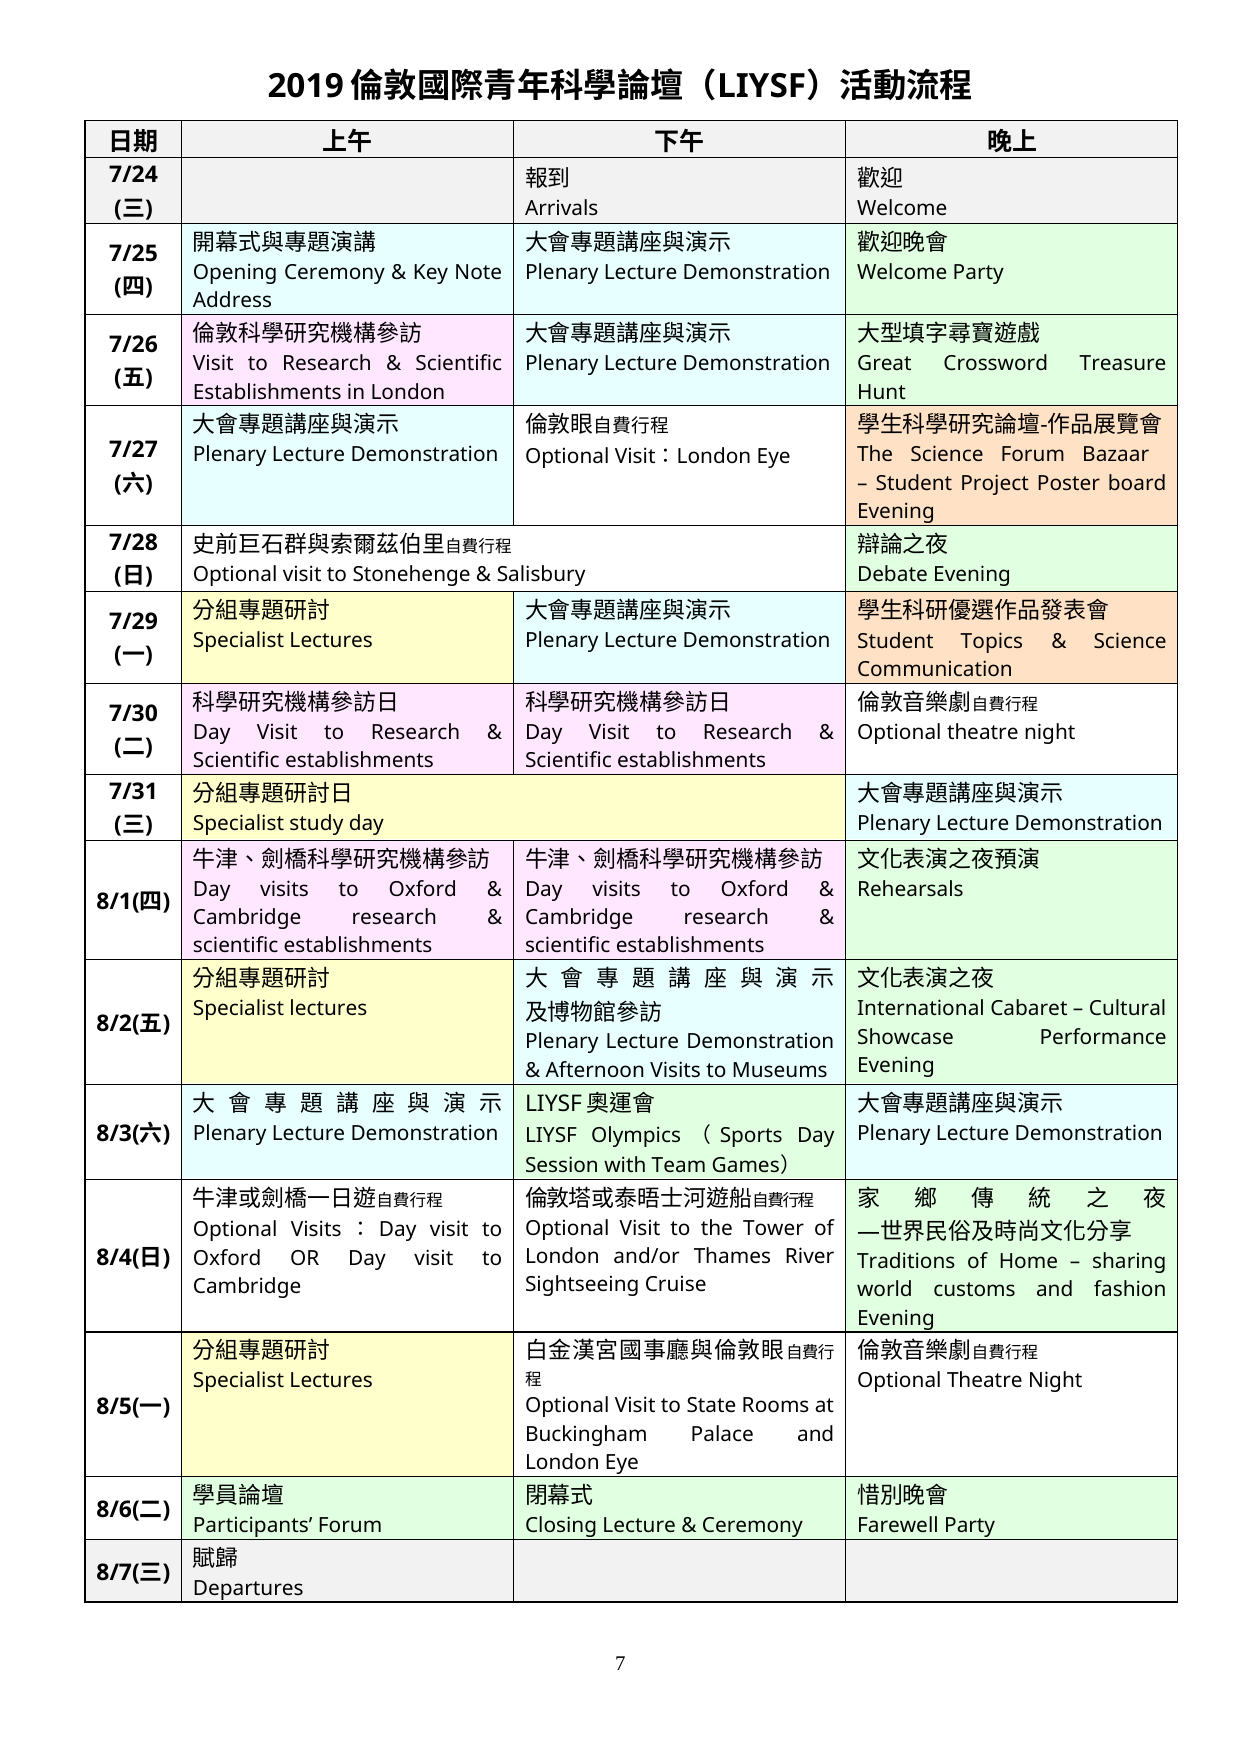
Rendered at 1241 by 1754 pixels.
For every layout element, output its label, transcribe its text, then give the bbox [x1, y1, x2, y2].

table_cell 文化表演之夜 International Cabaret – Cultural Showcase Performance Evening [846, 960, 1177, 1083]
text 2019倫敦國際青年科學論壇（LIYSF）活動流程 [118, 59, 1122, 107]
table_cell 大型填字尋寶遊戲 Great Crossword Treasure Hunt [846, 315, 1177, 405]
table_cell 8/1(四) [86, 841, 181, 959]
table_cell 7/25(四) [86, 224, 181, 314]
table_cell 牛津或劍橋一日遊自費行程 Optional Visits：Day visit to Oxford OR Day visit to Cambridge [182, 1180, 513, 1331]
table_cell 白金漢宮國事廳與倫敦眼自費行程 Optional Visit to State Rooms at Buckingham Palace and London Eye [514, 1333, 845, 1476]
table_cell 8/7(三) [86, 1540, 181, 1601]
table_cell 開幕式與專題演講 Opening Ceremony & Key Note Address [182, 224, 513, 314]
table_cell 7/28(日) [86, 526, 181, 591]
table_header 日期 [86, 121, 181, 157]
table_cell 大會專題講座與演示 及博物館參訪 Plenary Lecture Demonstration & Afternoon Visits to Museums [514, 960, 845, 1083]
table_header 上午 [182, 121, 513, 157]
table_cell 8/5(一) [86, 1333, 181, 1476]
table_cell 科學研究機構參訪日 Day Visit to Research & Scientific establishments [514, 684, 845, 774]
table_cell 倫敦音樂劇自費行程 Optional theatre night [846, 684, 1177, 774]
table_cell 賦歸 Departures [182, 1540, 513, 1601]
table_cell 8/6(二) [86, 1477, 181, 1539]
table_cell [514, 1540, 845, 1601]
table_header 下午 [514, 121, 845, 157]
table_header 晚上 [846, 121, 1177, 157]
table_cell 分組專題研討 Specialist lectures [182, 960, 513, 1083]
table_cell 史前巨石群與索爾茲伯里自費行程 Optional visit to Stonehenge & Salisbury [182, 526, 845, 591]
table_cell 7/24(三) [86, 158, 181, 223]
table_cell 8/3(六) [86, 1085, 181, 1178]
table_cell 閉幕式 Closing Lecture & Ceremony [514, 1477, 845, 1539]
table_cell 文化表演之夜預演 Rehearsals [846, 841, 1177, 959]
table_cell 牛津、劍橋科學研究機構參訪 Day visits to Oxford & Cambridge research & scientific establishments [514, 841, 845, 959]
table_cell 大會專題講座與演示 Plenary Lecture Demonstration [182, 1085, 513, 1178]
table_cell 學員論壇 Participants’ Forum [182, 1477, 513, 1539]
table_cell 歡迎 Welcome [846, 158, 1177, 223]
table_cell 8/2(五) [86, 960, 181, 1083]
table_cell 7/31(三) [86, 775, 181, 839]
table_cell 大會專題講座與演示 Plenary Lecture Demonstration [514, 592, 845, 683]
table_cell 學生科學研究論壇-作品展覽會 The Science Forum Bazaar – Student Project Poster board Evening [846, 406, 1177, 525]
table_cell 分組專題研討 Specialist Lectures [182, 1333, 513, 1476]
table_cell 大會專題講座與演示 Plenary Lecture Demonstration [514, 224, 845, 314]
table_cell 惜別晚會 Farewell Party [846, 1477, 1177, 1539]
table_cell LIYSF奧運會 LIYSF Olympics（Sports Day Session with Team Games） [514, 1085, 845, 1178]
table_cell [846, 1540, 1177, 1601]
table_cell 大會專題講座與演示 Plenary Lecture Demonstration [182, 406, 513, 525]
table_cell 7/26(五) [86, 315, 181, 405]
table_cell 學生科研優選作品發表會 Student Topics & Science Communication [846, 592, 1177, 683]
table_cell 科學研究機構參訪日 Day Visit to Research & Scientific establishments [182, 684, 513, 774]
table_cell 倫敦塔或泰晤士河遊船自費行程 Optional Visit to the Tower of London and/or Thames River Sightseeing Cruise [514, 1180, 845, 1331]
table_cell 倫敦科學研究機構參訪 Visit to Research & Scientific Establishments in London [182, 315, 513, 405]
table_cell [182, 158, 513, 223]
table_cell 大會專題講座與演示 Plenary Lecture Demonstration [846, 1085, 1177, 1178]
table_cell 報到 Arrivals [514, 158, 845, 223]
table_cell 大會專題講座與演示 Plenary Lecture Demonstration [846, 775, 1177, 839]
table_cell 分組專題研討 Specialist Lectures [182, 592, 513, 683]
table_cell 牛津、劍橋科學研究機構參訪 Day visits to Oxford & Cambridge research & scientific establishments [182, 841, 513, 959]
table_cell 家鄉傳統之夜 —世界民俗及時尚文化分享 Traditions of Home – sharing world customs and fashion Evening [846, 1180, 1177, 1331]
table_cell 7/30(二) [86, 684, 181, 774]
table_cell 大會專題講座與演示 Plenary Lecture Demonstration [514, 315, 845, 405]
table_cell 分組專題研討日 Specialist study day [182, 775, 845, 839]
table_cell 辯論之夜 Debate Evening [846, 526, 1177, 591]
table_cell 8/4(日) [86, 1180, 181, 1331]
table_cell 倫敦音樂劇自費行程 Optional Theatre Night [846, 1333, 1177, 1476]
table_cell 歡迎晚會 Welcome Party [846, 224, 1177, 314]
table_cell 7/27(六) [86, 406, 181, 525]
table_cell 7/29(一) [86, 592, 181, 683]
table_cell 倫敦眼自費行程 Optional Visit：London Eye [514, 406, 845, 525]
